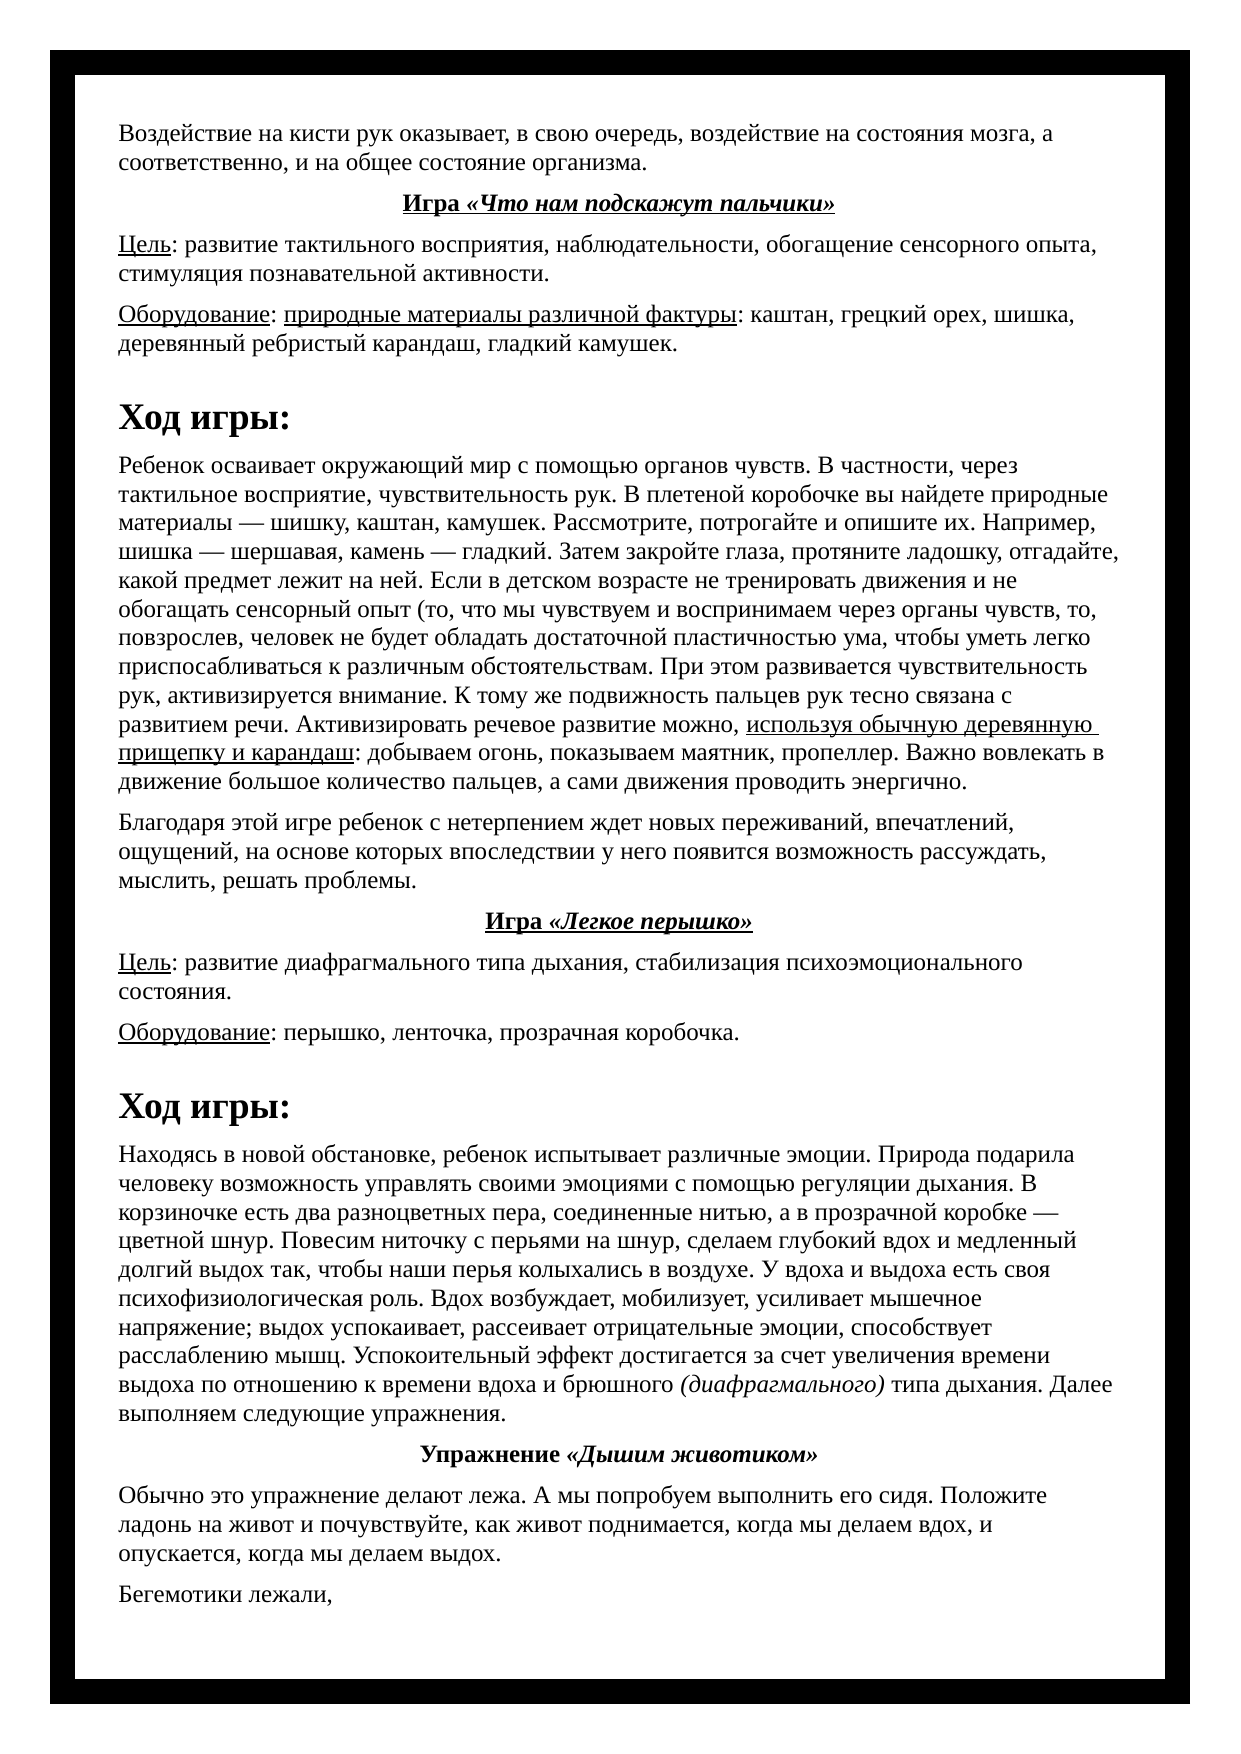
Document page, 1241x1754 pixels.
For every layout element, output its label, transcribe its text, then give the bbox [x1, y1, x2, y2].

text Находясь в новой обстановке, ребенок испытывает различные эмоции. Природа подарила человеку возможность управлять своими эмоциями с помощью регуляции дыхания. В корзиночке есть два разноцветных пера, соединенные нитью, а в прозрачной коробке — цветной шнур. Повесим ниточку с перьями на шнур, сделаем глубокий вдох и медленный долгий выдох так, чтобы наши перья колыхались в воздухе. У вдоха и выдоха есть своя психофизиологическая роль. Вдох возбуждает, мобилизует, усиливает мышечное напряжение; выдох успокаивает, рассеивает отрицательные эмоции, способствует расслаблению мышц. Успокоительный эффект достигается за счет увеличения времени выдоха по отношению к времени вдоха и брюшного (диафрагмального) типа дыхания. Далее выполняем следующие упражнения. [118, 1139, 1122, 1427]
text Оборудование: природные материалы различной фактуры: каштан, грецкий орех, шишка, деревянный ребристый карандаш, гладкий камушек. [118, 299, 1122, 357]
text Благодаря этой игре ребенок с нетерпением ждет новых переживаний, впечатлений, ощущений, на основе которых впоследствии у него появится возможность рассуждать, мыслить, решать проблемы. [118, 807, 1122, 894]
text Бегемотики лежали, [118, 1579, 1122, 1608]
text Цель: развитие тактильного восприятия, наблюдательности, обогащение сенсорного опыта, стимуляция познавательной активности. [118, 229, 1122, 287]
text Игра «Что нам подскажут пальчики» [118, 188, 1122, 217]
text Оборудование: перышко, ленточка, прозрачная коробочка. [118, 1017, 1122, 1046]
subtitle Ход игры: [118, 1084, 1122, 1127]
text Ребенок осваивает окружающий мир с помощью органов чувств. В частности, через тактильное восприятие, чувствительность рук. В плетеной коробочке вы найдете природные материалы — шишку, каштан, камушек. Рассмотрите, потрогайте и опишите их. Например, шишка — шершавая, камень — гладкий. Затем закройте глаза, протяните ладошку, отгадайте, какой предмет лежит на ней. Если в детском возрасте не тренировать движения и не обогащать сенсорный опыт (то, что мы чувствуем и воспринимаем через органы чувств, то, повзрослев, человек не будет обладать достаточной пластичностью ума, чтобы уметь легко приспосабливаться к различным обстоятельствам. При этом развивается чувствительность рук, активизируется внимание. К тому же подвижность пальцев рук тесно связана с развитием речи. Активизировать речевое развитие можно, используя обычную деревянную прищепку и карандаш: добываем огонь, показываем маятник, пропеллер. Важно вовлекать в движение большое количество пальцев, а сами движения проводить энергично. [118, 450, 1122, 795]
text Упражнение «Дышим животиком» [118, 1439, 1122, 1468]
text Воздействие на кисти рук оказывает, в свою очередь, воздействие на состояния мозга, а соответственно, и на общее состояние организма. [118, 118, 1122, 176]
text Игра «Легкое перышко» [118, 906, 1122, 935]
subtitle Ход игры: [118, 394, 1122, 437]
text Обычно это упражнение делают лежа. А мы попробуем выполнить его сидя. Положите ладонь на живот и почувствуйте, как живот поднимается, когда мы делаем вдох, и опускается, когда мы делаем выдох. [118, 1481, 1122, 1567]
text Цель: развитие диафрагмального типа дыхания, стабилизация психоэмоционального состояния. [118, 947, 1122, 1005]
